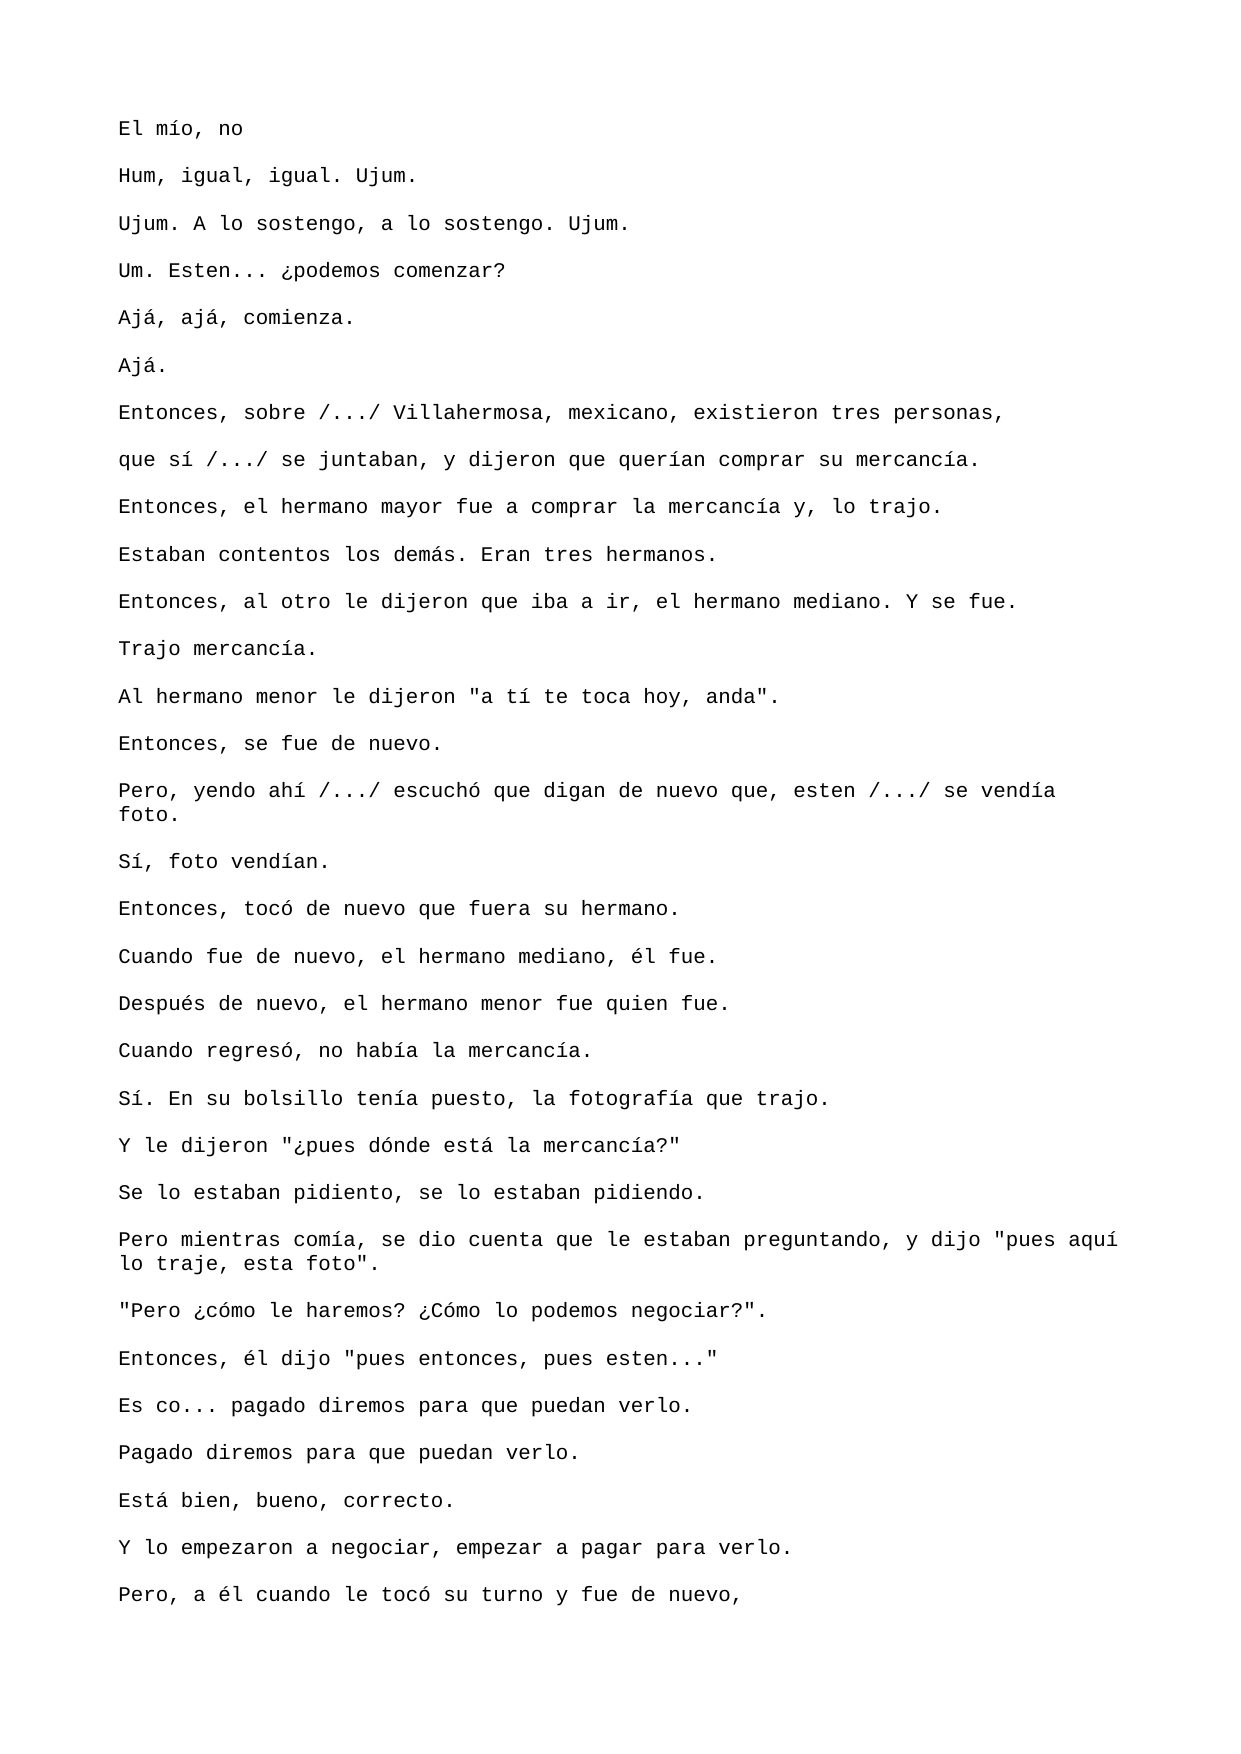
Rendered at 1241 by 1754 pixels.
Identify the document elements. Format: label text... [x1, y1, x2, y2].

text Pero, yendo ahí /.../ escuchó que digan de nuevo que, esten /.../ se vendía foto. [118, 780, 1122, 827]
text Y le dijeron "¿pues dónde está la mercancía?" [118, 1135, 1122, 1158]
text Estaban contentos los demás. Eran tres hermanos. [118, 544, 1122, 567]
text Sí, foto vendían. [118, 851, 1122, 875]
text "Pero ¿cómo le haremos? ¿Cómo lo podemos negociar?". [118, 1300, 1122, 1324]
text que sí /.../ se juntaban, y dijeron que querían comprar su mercancía. [118, 449, 1122, 473]
text Ujum. A lo sostengo, a lo sostengo. Ujum. [118, 213, 1122, 236]
text Cuando fue de nuevo, el hermano mediano, él fue. [118, 946, 1122, 969]
text El mío, no [118, 118, 1122, 142]
text Ajá. [118, 354, 1122, 378]
text Entonces, el hermano mayor fue a comprar la mercancía y, lo trajo. [118, 496, 1122, 520]
text Entonces, él dijo "pues entonces, pues esten..." [118, 1348, 1122, 1371]
text Hum, igual, igual. Ujum. [118, 165, 1122, 189]
text Está bien, bueno, correcto. [118, 1489, 1122, 1513]
text Es co... pagado diremos para que puedan verlo. [118, 1395, 1122, 1419]
text Entonces, se fue de nuevo. [118, 733, 1122, 757]
text Cuando regresó, no había la mercancía. [118, 1040, 1122, 1064]
text Pero mientras comía, se dio cuenta que le estaban preguntando, y dijo "pues aquí lo traje, esta foto". [118, 1229, 1122, 1277]
text Entonces, tocó de nuevo que fuera su hermano. [118, 898, 1122, 922]
text Ajá, ajá, comienza. [118, 307, 1122, 331]
text Pagado diremos para que puedan verlo. [118, 1442, 1122, 1466]
text Um. Esten... ¿podemos comenzar? [118, 260, 1122, 284]
text Se lo estaban pidiento, se lo estaban pidiendo. [118, 1182, 1122, 1206]
text Trajo mercancía. [118, 638, 1122, 662]
text Pero, a él cuando le tocó su turno y fue de nuevo, [118, 1584, 1122, 1608]
text Entonces, sobre /.../ Villahermosa, mexicano, existieron tres personas, [118, 402, 1122, 426]
text Al hermano menor le dijeron "a tí te toca hoy, anda". [118, 686, 1122, 709]
text Y lo empezaron a negociar, empezar a pagar para verlo. [118, 1537, 1122, 1561]
text Después de nuevo, el hermano menor fue quien fue. [118, 993, 1122, 1017]
text Entonces, al otro le dijeron que iba a ir, el hermano mediano. Y se fue. [118, 591, 1122, 615]
text Sí. En su bolsillo tenía puesto, la fotografía que trajo. [118, 1088, 1122, 1111]
